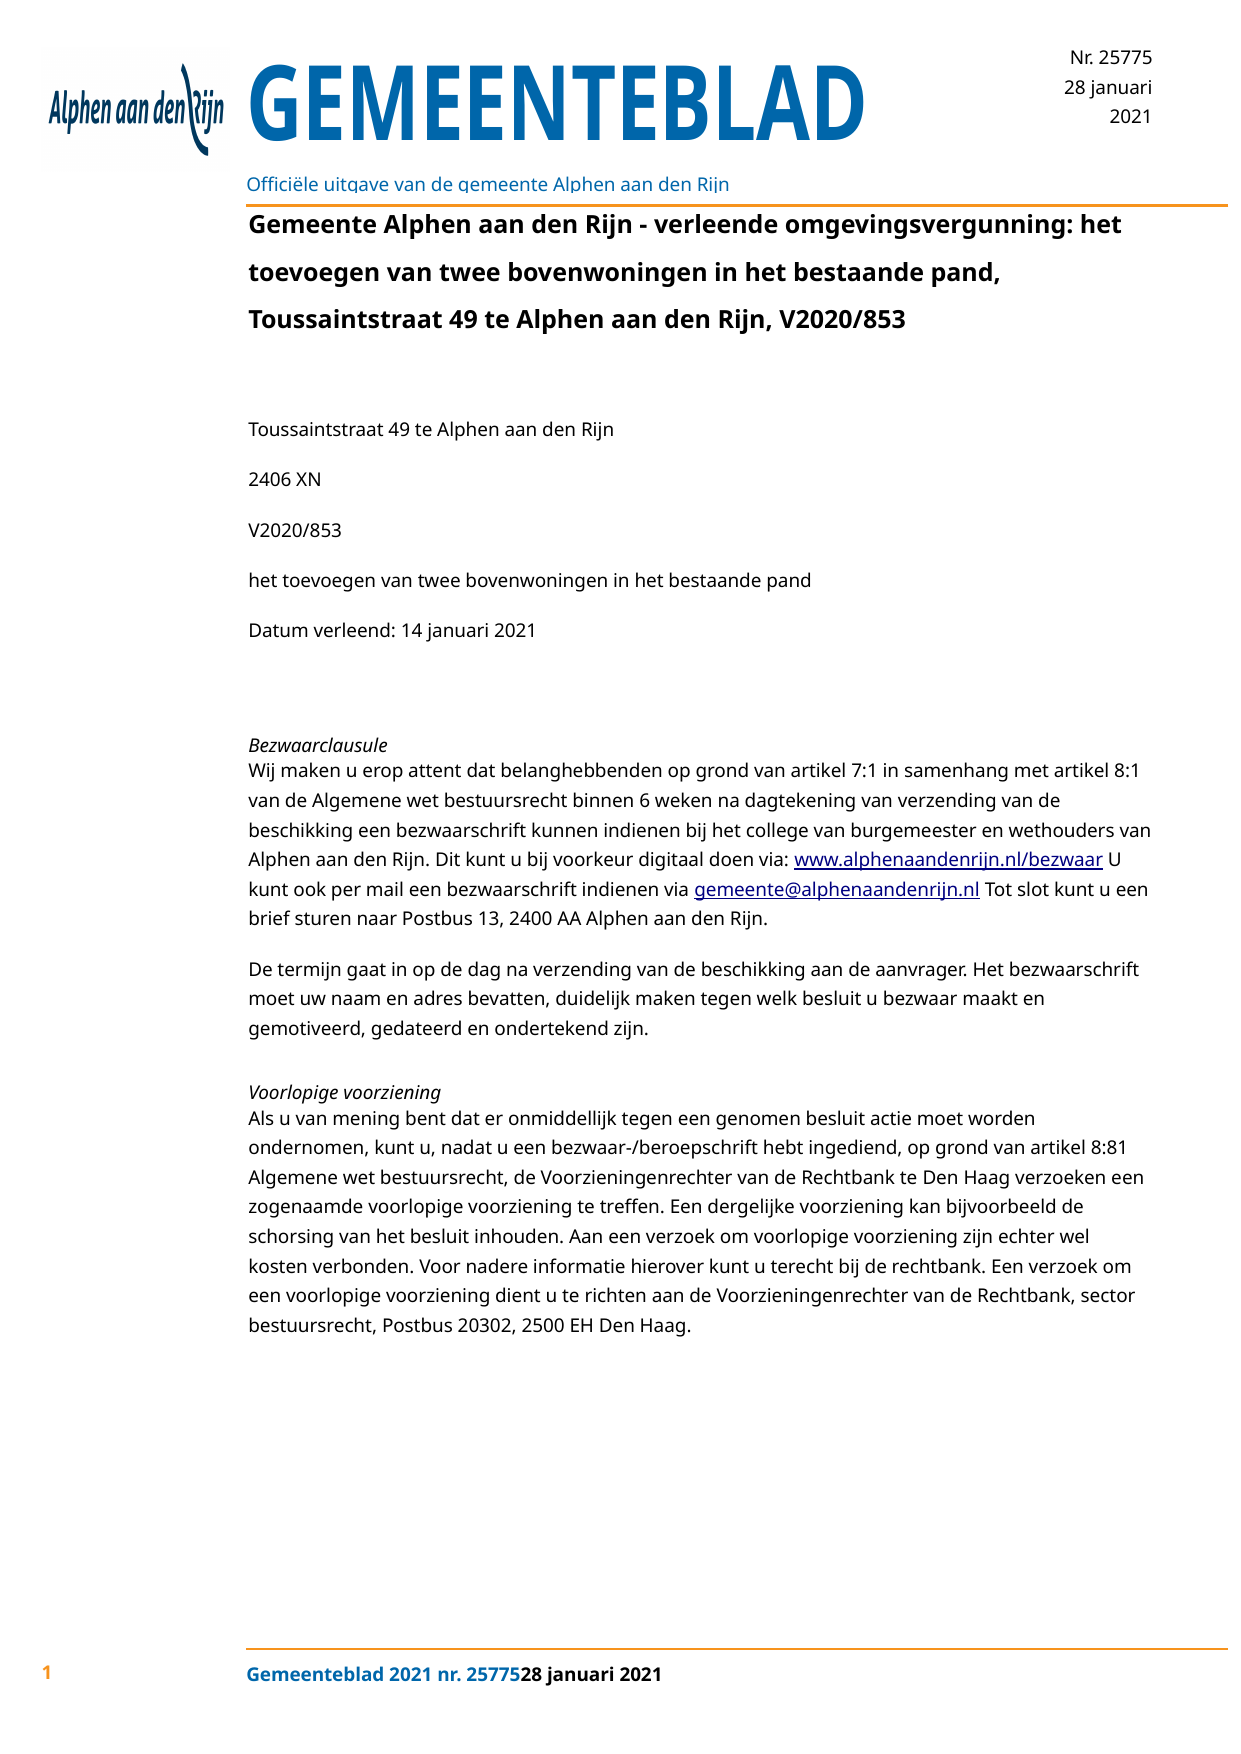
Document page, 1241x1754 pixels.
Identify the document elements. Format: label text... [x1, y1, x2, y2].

text het toevoegen van twee bovenwoningen in het bestaande pand [248, 567, 1152, 593]
picture [41, 47, 231, 172]
text Datum verleend: 14 januari 2021 [248, 618, 1152, 643]
text Als u van mening bent dat er onmiddellijk tegen een genomen besluit actie moet worden ondernomen, kunt u, nadat u een bezwaar-/beroepschrift hebt ingediend, op grond van artikel 8:81 Algemene wet bestuursrecht, de Voorzieningenrechter van de Rechtbank te Den Haag verzoeken een zogenaamde voorlopige voorziening te treffen. Een dergelijke voorziening kan bijvoorbeeld de schorsing van het besluit inhouden. Aan een verzoek om voorlopige voorziening zijn echter wel kosten verbonden. Voor nadere informatie hierover kunt u terecht bij de rechtbank. Een verzoek om een voorlopige voorziening dient u te richten aan de Voorzieningenrechter van de Rechtbank, sector bestuursrecht, Postbus 20302, 2500 EH Den Haag. [248, 1105, 1152, 1338]
text 2406 XN [248, 466, 1152, 492]
text De termijn gaat in op de dag na verzending van de beschikking aan de aanvrager. Het bezwaarschrift moet uw naam en adres bevatten, duidelijk maken tegen welk besluit u bezwaar maakt en gemotiveerd, gedateerd en ondertekend zijn. [248, 956, 1152, 1041]
text Bezwaarclausule [248, 732, 1152, 758]
text Voorlopige voorziening [248, 1079, 1152, 1105]
text Wij maken u erop attent dat belanghebbenden op grond van artikel 7:1 in samenhang met artikel 8:1 van de Algemene wet bestuursrecht binnen 6 weken na dagtekening van verzending van de beschikking een bezwaarschrift kunnen indienen bij het college van burgemeester en wethouders van Alphen aan den Rijn. Dit kunt u bij voorkeur digitaal doen via: www.alphenaandenrijn.nl/bezwaar U kunt ook per mail een bezwaarschrift indienen via gemeente@alphenaandenrijn.nl Tot slot kunt u een brief sturen naar Postbus 13, 2400 AA Alphen aan den Rijn. [248, 758, 1152, 931]
text V2020/853 [248, 517, 1152, 542]
text Toussaintstraat 49 te Alphen aan den Rijn [248, 416, 1152, 442]
text Gemeente Alphen aan den Rijn - verleende omgevingsvergunning: het toevoegen van twee bovenwoningen in het bestaande pand, Toussaintstraat 49 te Alphen aan den Rijn, V2020/853 [248, 207, 1152, 336]
